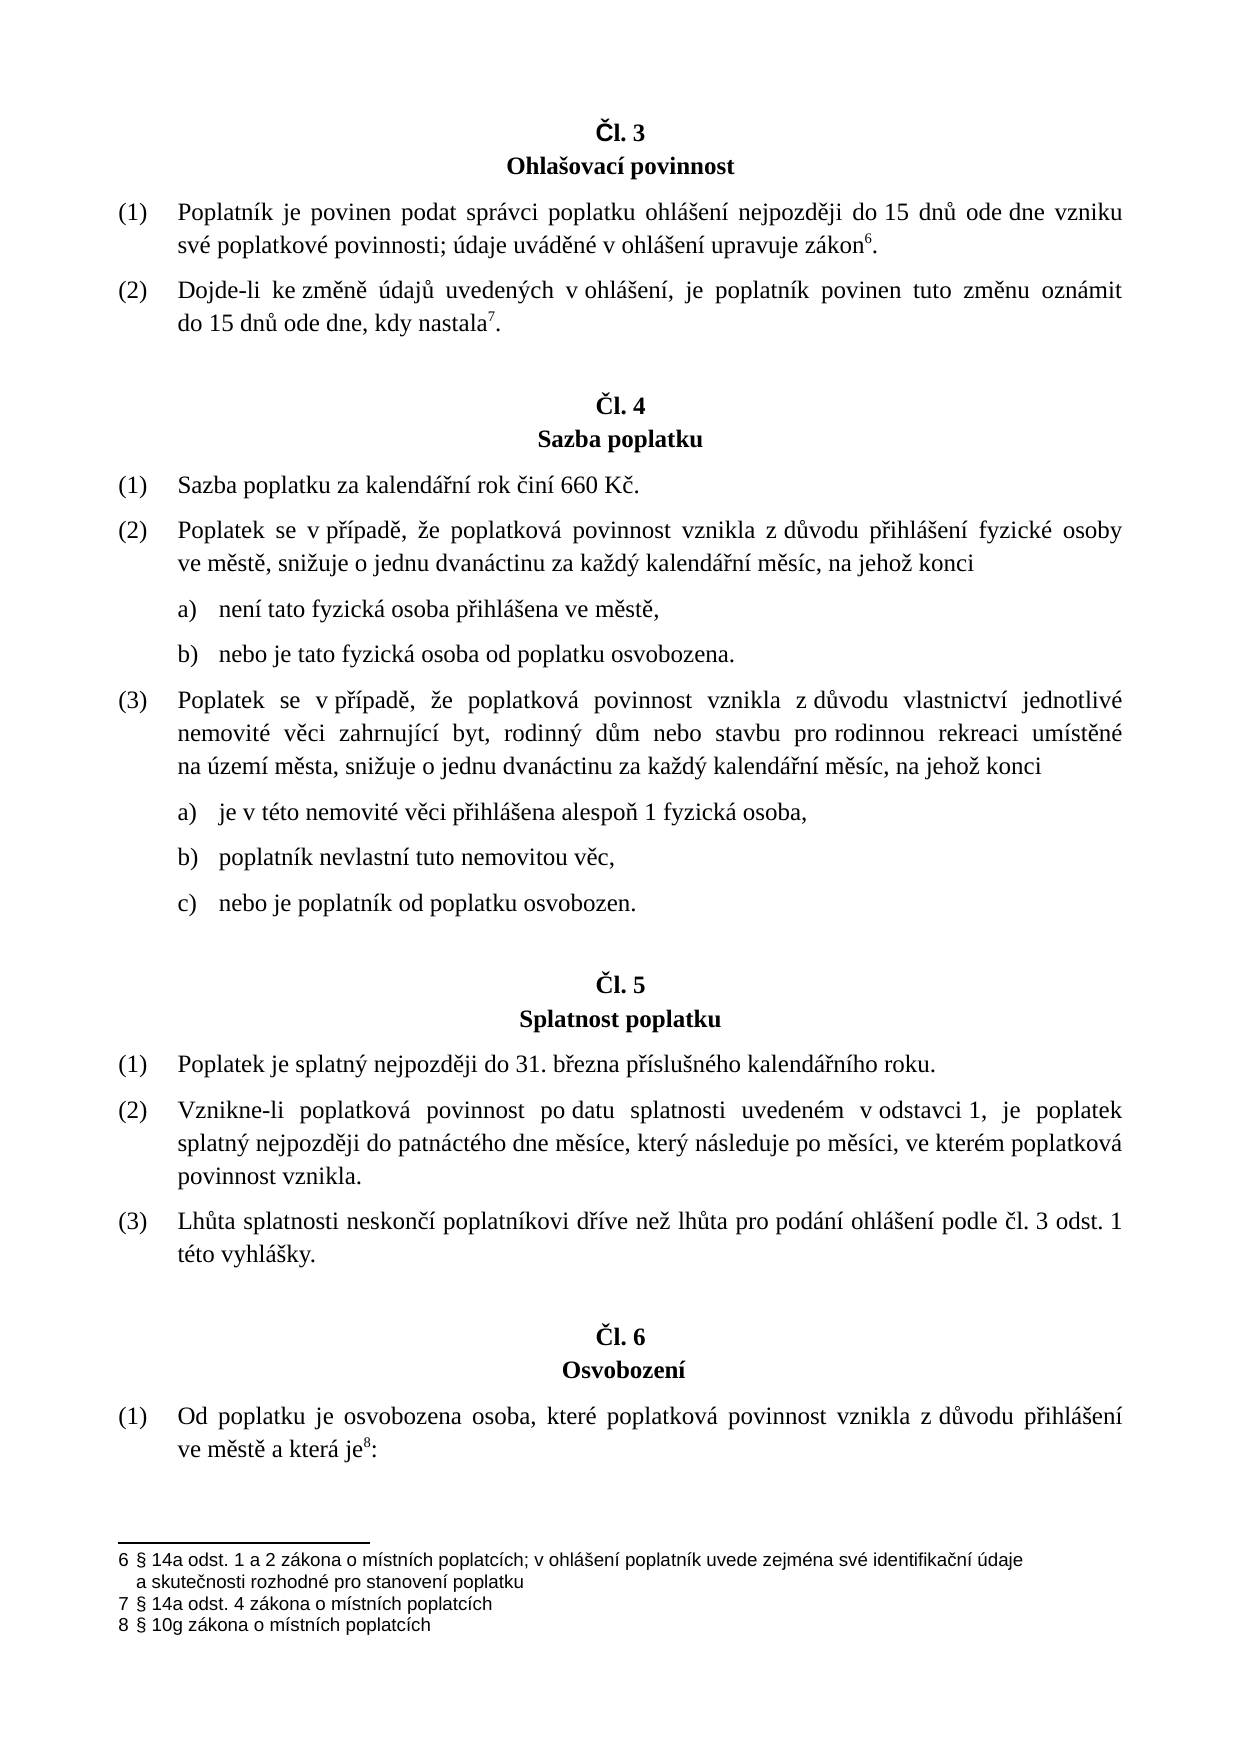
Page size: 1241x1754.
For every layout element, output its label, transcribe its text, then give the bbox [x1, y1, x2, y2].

list Lhůta splatnosti neskončí poplatníkovi dříve než lhůta pro podání ohlášení podle čl. 3 odst. 1 této vyhlášky. [118, 1206, 1122, 1268]
list nebo je tato fyzická osoba od poplatku osvobozena. [177, 639, 1122, 668]
list Od poplatku je osvobozena osoba, které poplatková povinnost vznikla z důvodu přihlášení ve městě a která je: [118, 1401, 1122, 1463]
list není tato fyzická osoba přihlášena ve městě, [177, 594, 1122, 623]
list § 14a odst. 1 a 2 zákona o místních poplatcích; v ohlášení poplatník uvede zejména své identifikační údaje a skutečnosti rozhodné pro stanovení poplatku [118, 1549, 1122, 1592]
list Vznikne-li poplatková povinnost po datu splatnosti uvedeném v odstavci 1, je poplatek splatný nejpozději do patnáctého dne měsíce, který následuje po měsíci, ve kterém poplatková povinnost vznikla. [118, 1095, 1122, 1189]
list je v této nemovité věci přihlášena alespoň 1 fyzická osoba, [177, 797, 1122, 825]
subtitle Čl. 5 Splatnost poplatku [118, 971, 1122, 1032]
subtitle Čl. 3 Ohlašovací povinnost [118, 118, 1122, 180]
list Poplatek je splatný nejpozději do 31. března příslušného kalendářního roku. [118, 1049, 1122, 1078]
list Dojde-li ke změně údajů uvedených v ohlášení, je poplatník povinen tuto změnu oznámit do 15 dnů ode dne, kdy nastala. [118, 275, 1122, 337]
list nebo je poplatník od poplatku osvobozen. [177, 888, 1122, 916]
subtitle Čl. 6 Osvobození [118, 1322, 1122, 1384]
list Poplatek se v případě, že poplatková povinnost vznikla z důvodu vlastnictví jednotlivé nemovité věci zahrnující byt, rodinný dům nebo stavbu pro rodinnou rekreaci umístěné na území města, snižuje o jednu dvanáctinu za každý kalendářní měsíc, na jehož konci [118, 685, 1122, 780]
list Poplatek se v případě, že poplatková povinnost vznikla z důvodu přihlášení fyzické osoby ve městě, snižuje o jednu dvanáctinu za každý kalendářní měsíc, na jehož konci [118, 515, 1122, 577]
subtitle Čl. 4 Sazba poplatku [118, 391, 1122, 453]
list § 10g zákona o místních poplatcích [118, 1614, 1122, 1635]
list § 14a odst. 4 zákona o místních poplatcích [118, 1592, 1122, 1614]
list poplatník nevlastní tuto nemovitou věc, [177, 842, 1122, 871]
list Sazba poplatku za kalendářní rok činí 660 Kč. [118, 470, 1122, 499]
list Poplatník je povinen podat správci poplatku ohlášení nejpozději do 15 dnů ode dne vzniku své poplatkové povinnosti; údaje uváděné v ohlášení upravuje zákon. [118, 197, 1122, 258]
